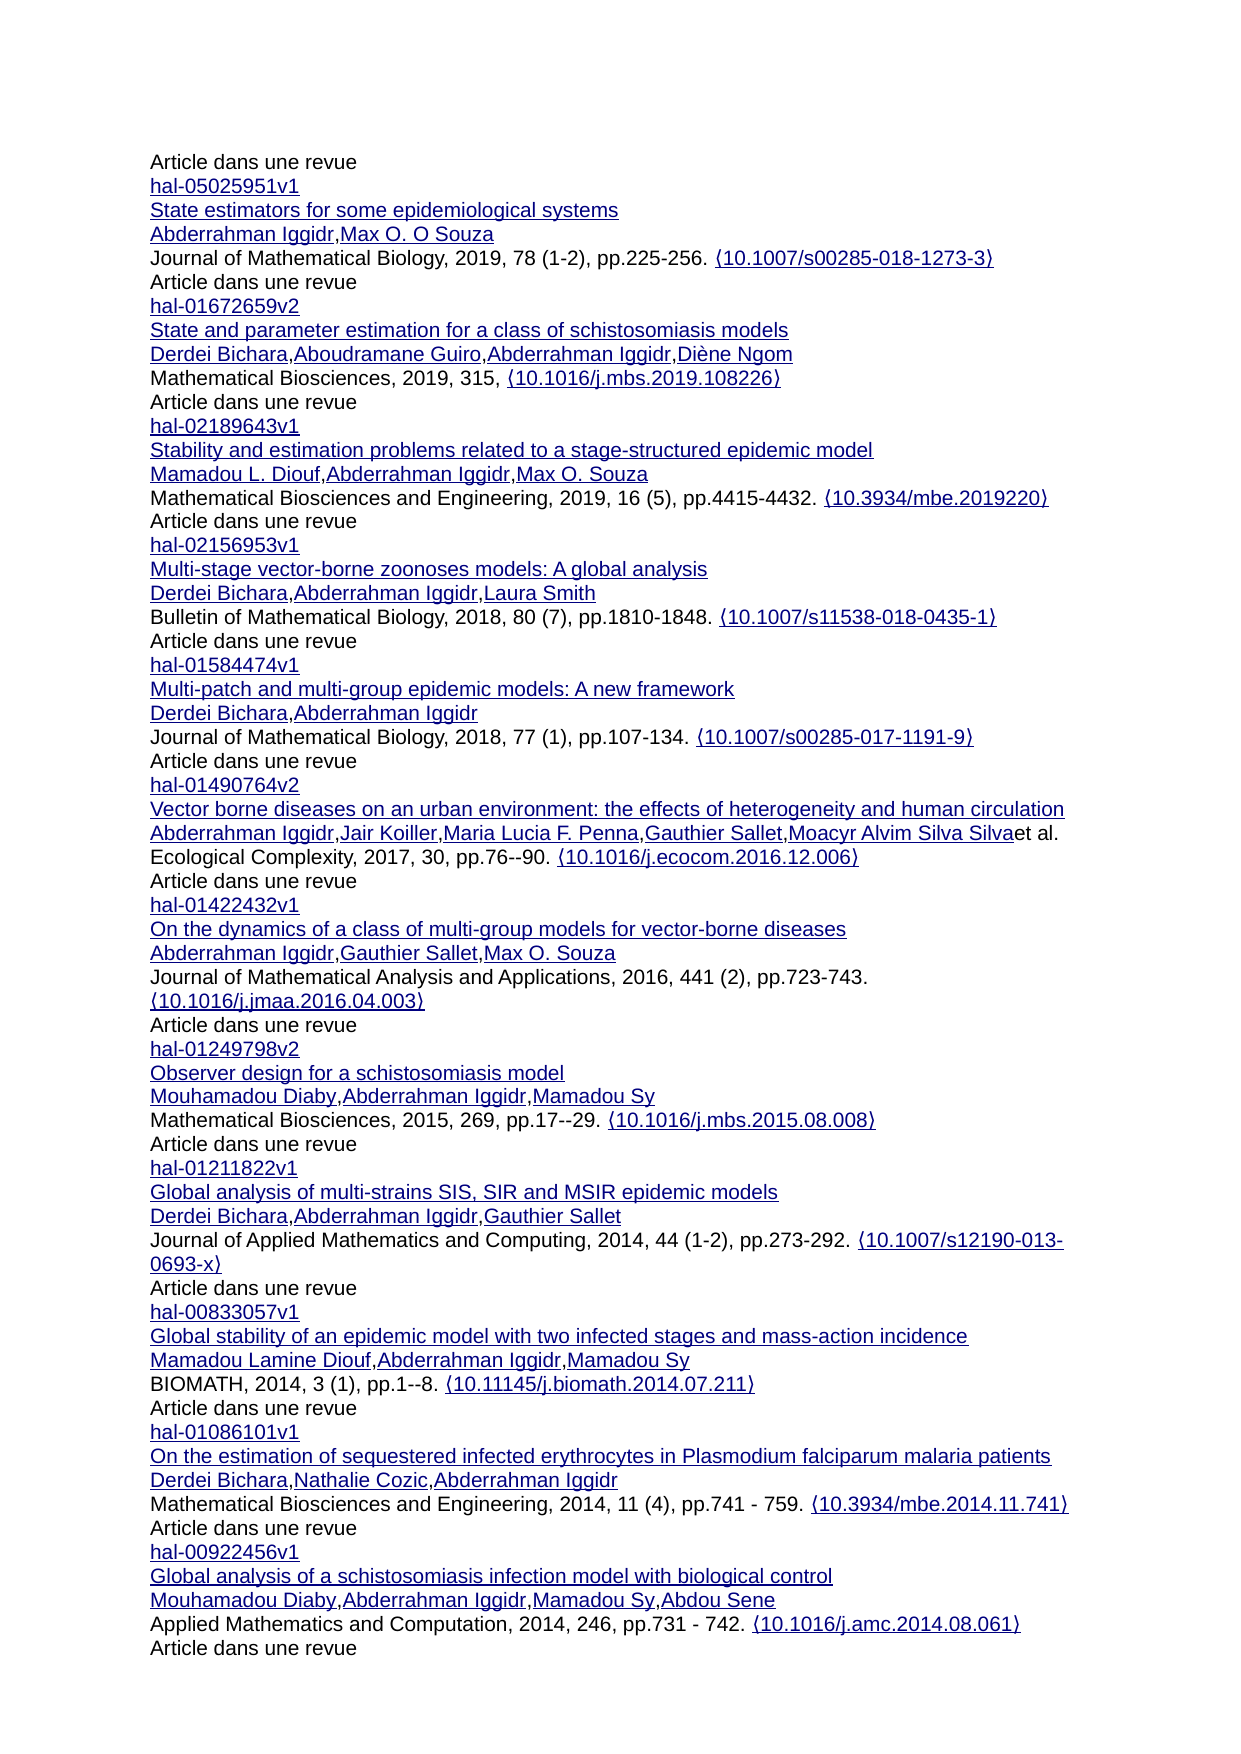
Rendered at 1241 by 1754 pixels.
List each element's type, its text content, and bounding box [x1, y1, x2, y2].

table_cell State and parameter estimation for a class of schistosomiasis models Derdei Bichara,Aboudramane Guiro,Abderrahman Iggidr,Diène Ngom Mathematical Biosciences, 2019, 315, ⟨10.1016/j.mbs.2019.108226⟩ Article dans une revue hal-02189643v1 [150, 318, 1090, 437]
table_cell Observer design for a schistosomiasis model Mouhamadou Diaby,Abderrahman Iggidr,Mamadou Sy Mathematical Biosciences, 2015, 269, pp.17--29. ⟨10.1016/j.mbs.2015.08.008⟩ Article dans une revue hal-01211822v1 [150, 1060, 1090, 1180]
table_cell Global analysis of multi-strains SIS, SIR and MSIR epidemic models Derdei Bichara,Abderrahman Iggidr,Gauthier Sallet Journal of Applied Mathematics and Computing, 2014, 44 (1-2), pp.273-292. ⟨10.1007/s12190-013-0693-x⟩ Article dans une revue hal-00833057v1 [150, 1180, 1090, 1324]
table_cell Vector borne diseases on an urban environment: the effects of heterogeneity and human circulation Abderrahman Iggidr,Jair Koiller,Maria Lucia F. Penna,Gauthier Sallet,Moacyr Alvim Silva Silvaet al. Ecological Complexity, 2017, 30, pp.76--90. ⟨10.1016/j.ecocom.2016.12.006⟩ Article dans une revue hal-01422432v1 [150, 797, 1090, 917]
table_cell Global stability of an epidemic model with two infected stages and mass-action incidence Mamadou Lamine Diouf,Abderrahman Iggidr,Mamadou Sy BIOMATH, 2014, 3 (1), pp.1--8. ⟨10.11145/j.biomath.2014.07.211⟩ Article dans une revue hal-01086101v1 [150, 1324, 1090, 1444]
table_cell On the estimation of sequestered infected erythrocytes in Plasmodium falciparum malaria patients Derdei Bichara,Nathalie Cozic,Abderrahman Iggidr Mathematical Biosciences and Engineering, 2014, 11 (4), pp.741 - 759. ⟨10.3934/mbe.2014.11.741⟩ Article dans une revue hal-00922456v1 [150, 1444, 1090, 1563]
table_cell Multi-stage vector-borne zoonoses models: A global analysis Derdei Bichara,Abderrahman Iggidr,Laura Smith Bulletin of Mathematical Biology, 2018, 80 (7), pp.1810-1848. ⟨10.1007/s11538-018-0435-1⟩ Article dans une revue hal-01584474v1 [150, 557, 1090, 677]
table_cell Article dans une revue hal-05025951v1 [150, 150, 1090, 198]
table_cell On the dynamics of a class of multi-group models for vector-borne diseases Abderrahman Iggidr,Gauthier Sallet,Max O. Souza Journal of Mathematical Analysis and Applications, 2016, 441 (2), pp.723-743. ⟨10.1016/j.jmaa.2016.04.003⟩ Article dans une revue hal-01249798v2 [150, 917, 1090, 1060]
table_cell Global analysis of a schistosomiasis infection model with biological control Mouhamadou Diaby,Abderrahman Iggidr,Mamadou Sy,Abdou Sene Applied Mathematics and Computation, 2014, 246, pp.731 - 742. ⟨10.1016/j.amc.2014.08.061⟩ Article dans une revue [150, 1564, 1090, 1659]
table_cell Stability and estimation problems related to a stage-structured epidemic model Mamadou L. Diouf,Abderrahman Iggidr,Max O. Souza Mathematical Biosciences and Engineering, 2019, 16 (5), pp.4415-4432. ⟨10.3934/mbe.2019220⟩ Article dans une revue hal-02156953v1 [150, 438, 1090, 557]
table_cell State estimators for some epidemiological systems Abderrahman Iggidr,Max O. O Souza Journal of Mathematical Biology, 2019, 78 (1-2), pp.225-256. ⟨10.1007/s00285-018-1273-3⟩ Article dans une revue hal-01672659v2 [150, 198, 1090, 318]
table_cell Multi-patch and multi-group epidemic models: A new framework Derdei Bichara,Abderrahman Iggidr Journal of Mathematical Biology, 2018, 77 (1), pp.107-134. ⟨10.1007/s00285-017-1191-9⟩ Article dans une revue hal-01490764v2 [150, 677, 1090, 797]
